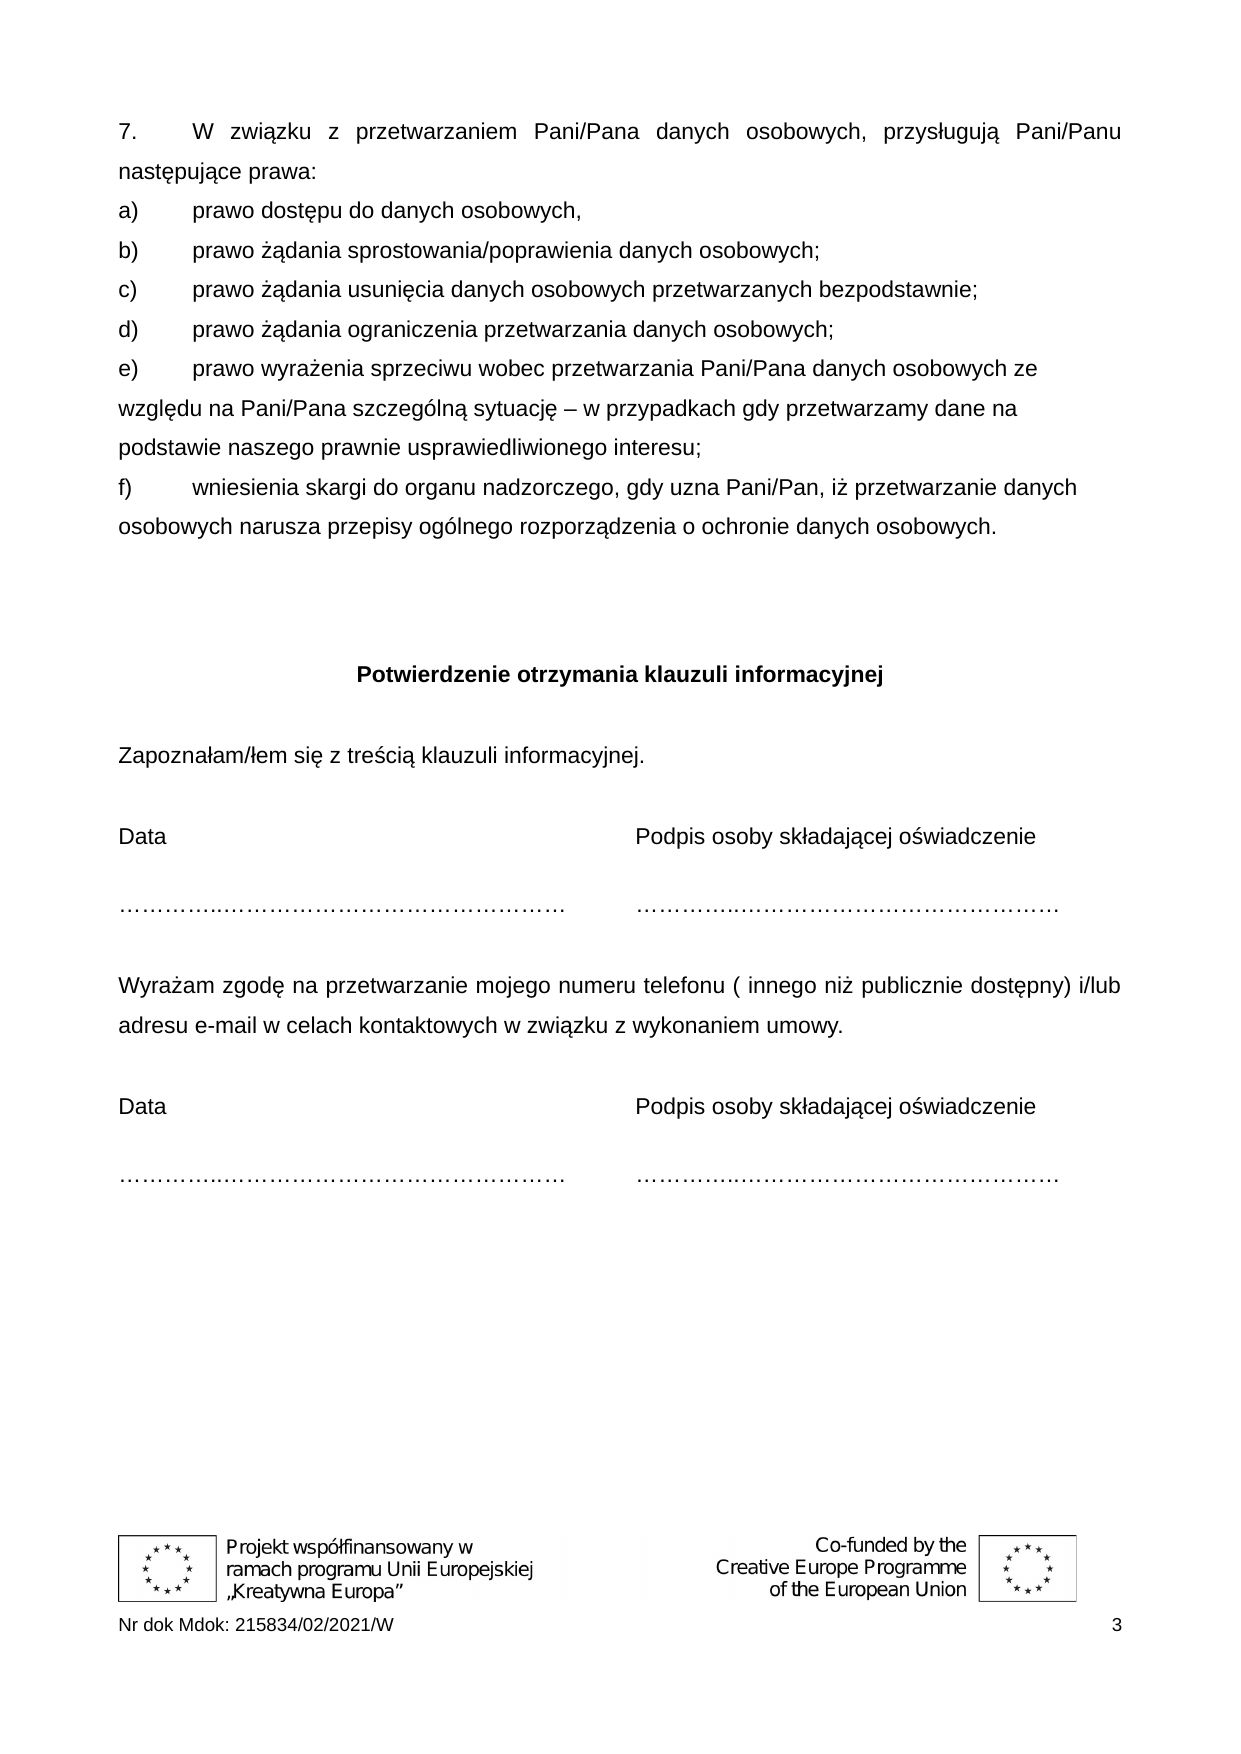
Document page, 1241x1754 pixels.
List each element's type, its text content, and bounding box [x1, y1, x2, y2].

list prawo żądania ograniczenia przetwarzania danych osobowych; [118, 316, 1122, 342]
text Potwierdzenie otrzymania klauzuli informacyjnej [118, 661, 1122, 687]
list prawo żądania sprostowania/poprawienia danych osobowych; [118, 237, 1122, 263]
list prawo wyrażenia sprzeciwu wobec przetwarzania Pani/Pana danych osobowych ze względu na Pani/Pana szczególną sytuację – w przypadkach gdy przetwarzamy dane na podstawie naszego prawnie usprawiedliwionego interesu; [118, 355, 1122, 460]
list prawo żądania usunięcia danych osobowych przetwarzanych bezpodstawnie; [118, 276, 1122, 302]
list wniesienia skargi do organu nadzorczego, gdy uzna Pani/Pan, iż przetwarzanie danych osobowych narusza przepisy ogólnego rozporządzenia o ochronie danych osobowych. [118, 473, 1122, 539]
text …………..……………………………………… …………..…………………………………… [118, 891, 1122, 918]
text Wyrażam zgodę na przetwarzanie mojego numeru telefonu ( innego niż publicznie dostępny) i/lub adresu e-mail w celach kontaktowych w związku z wykonaniem umowy. [118, 972, 1122, 1038]
list prawo dostępu do danych osobowych, [118, 197, 1122, 223]
text Data Podpis osoby składającej oświadczenie [118, 823, 1122, 849]
text Zapoznałam/łem się z treścią klauzuli informacyjnej. [118, 742, 1122, 768]
picture [118, 1535, 1077, 1602]
text Data Podpis osoby składającej oświadczenie [118, 1093, 1122, 1119]
list W związku z przetwarzaniem Pani/Pana danych osobowych, przysługują Pani/Panu następujące prawa: [118, 118, 1122, 184]
text …………..……………………………………… …………..…………………………………… [118, 1161, 1122, 1188]
